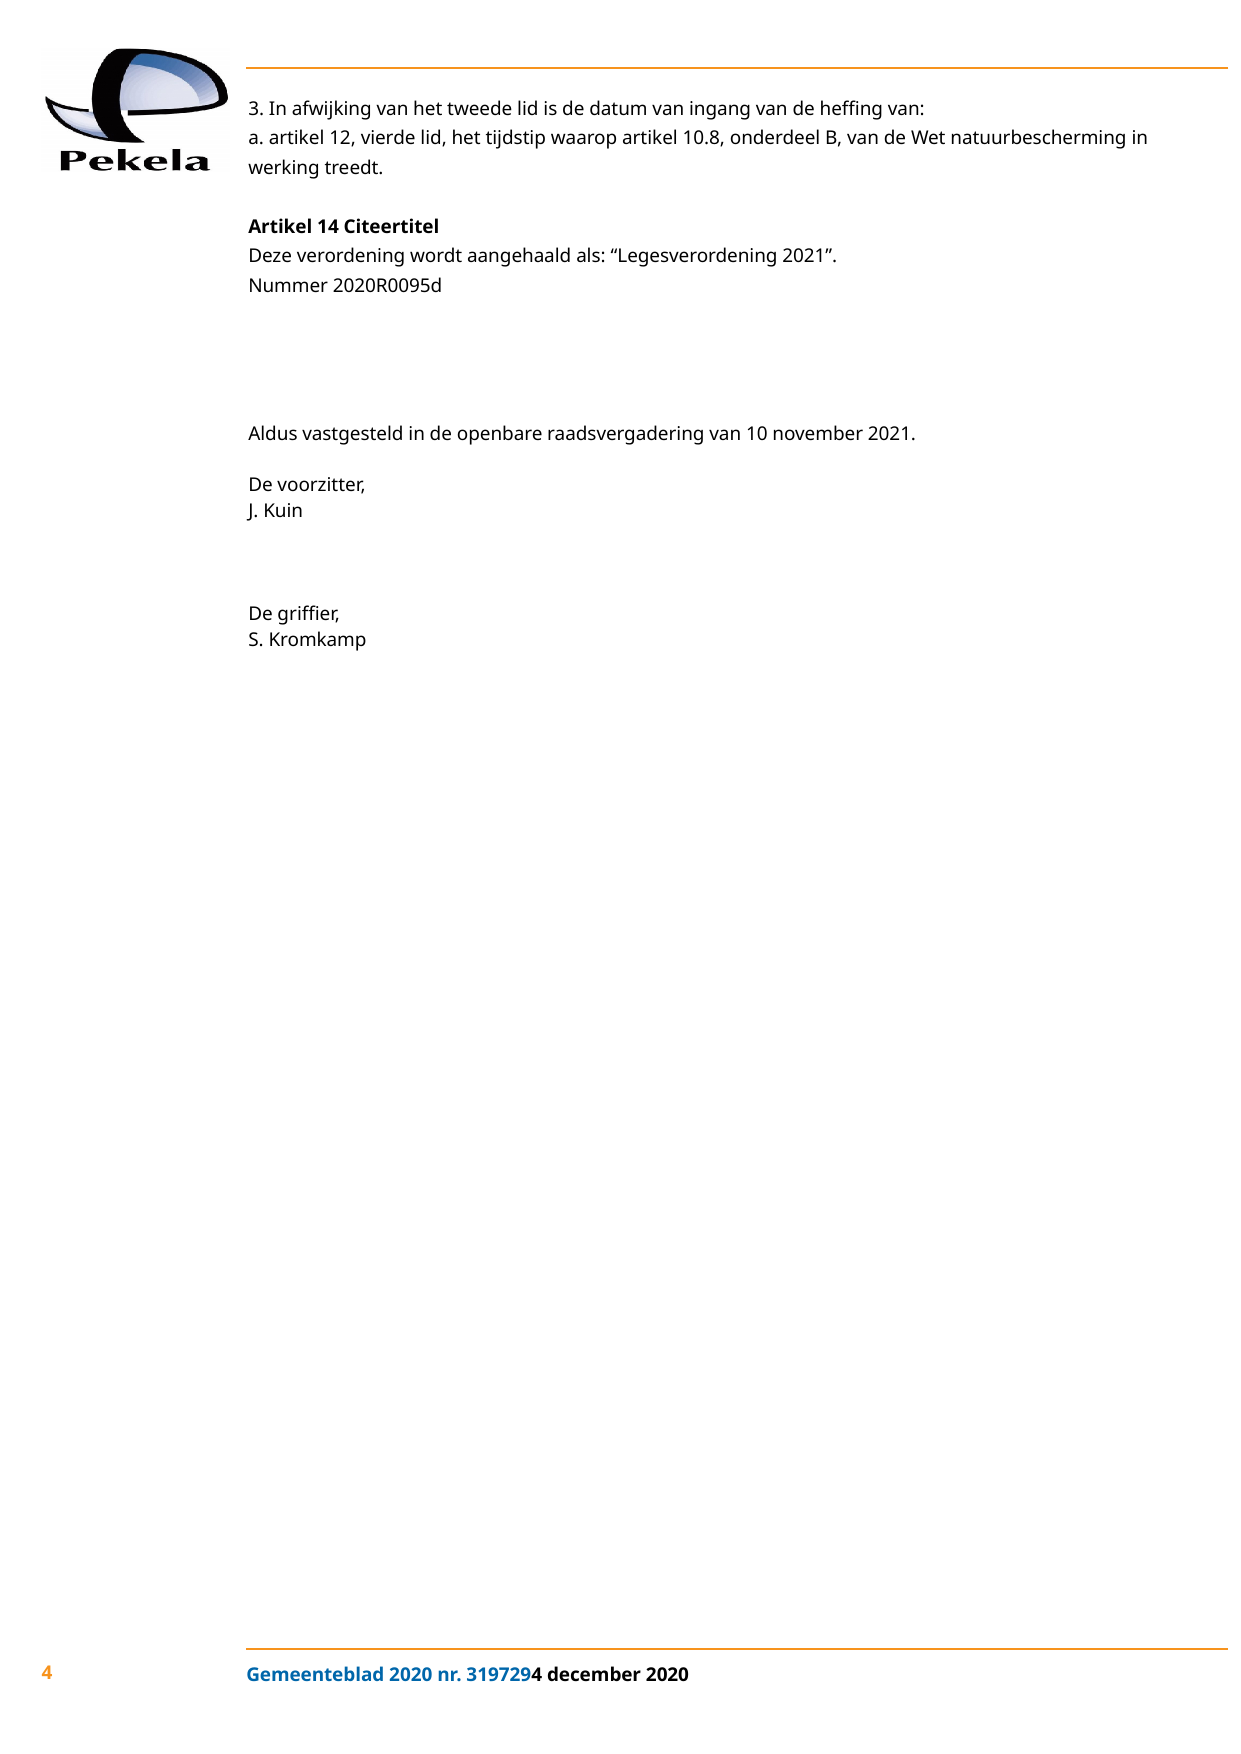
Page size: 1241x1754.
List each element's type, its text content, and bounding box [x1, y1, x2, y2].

text J. Kuin [248, 497, 1152, 523]
picture [41, 47, 231, 172]
text Deze verordening wordt aangehaald als: “Legesverordening 2021”. [248, 243, 1152, 268]
text Aldus vastgesteld in de openbare raadsvergadering van 10 november 2021. [248, 420, 1152, 446]
text S. Kromkamp [248, 626, 1152, 652]
text De voorzitter, [248, 472, 1152, 497]
text a. artikel 12, vierde lid, het tijdstip waarop artikel 10.8, onderdeel B, van de Wet natuurbescherming in werking treedt. [248, 124, 1152, 180]
text De griffier, [248, 600, 1152, 626]
text 3. In afwijking van het tweede lid is de datum van ingang van de heffing van: [248, 95, 1152, 121]
text Nummer 2020R0095d [248, 272, 1152, 298]
text Artikel 14 Citeertitel [248, 213, 1152, 239]
